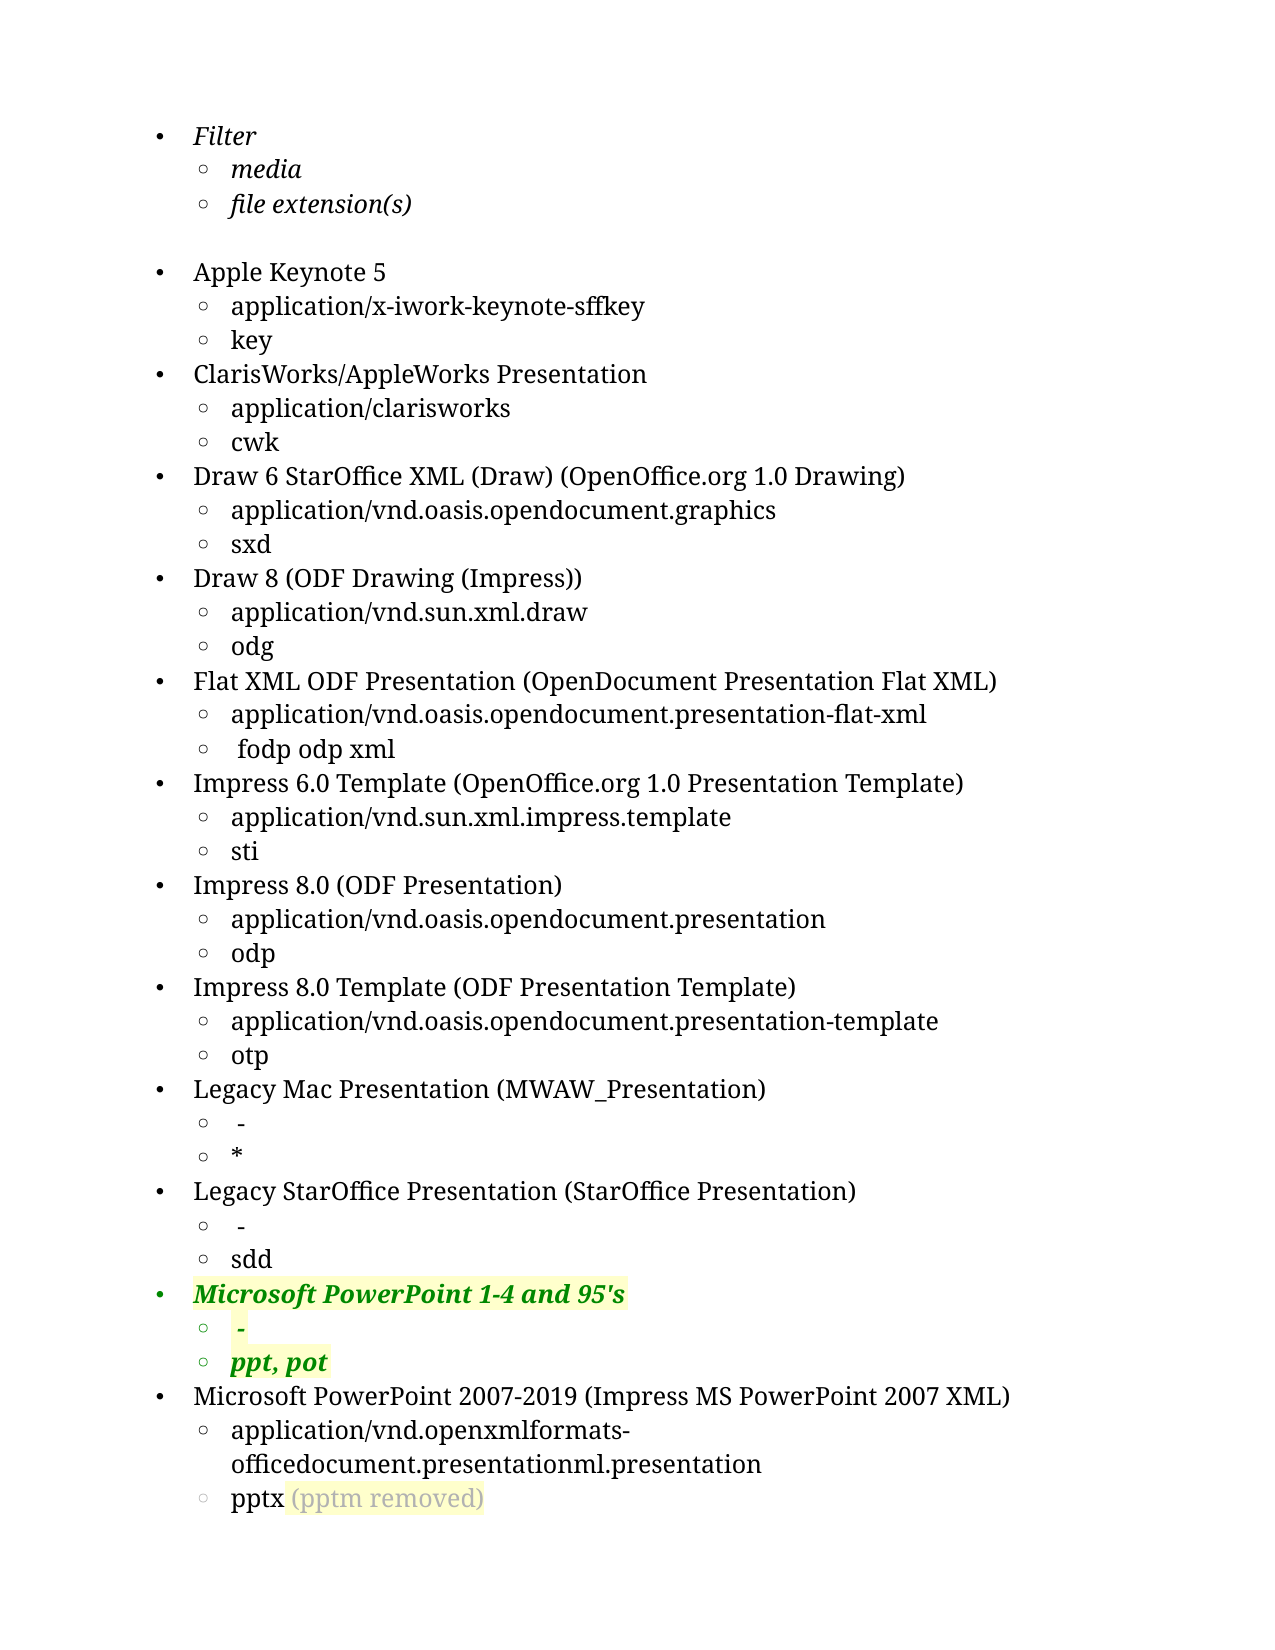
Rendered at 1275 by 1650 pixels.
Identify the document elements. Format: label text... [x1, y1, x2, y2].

list Impress 8.0 (ODF Presentation) [156, 867, 1157, 902]
list application/vnd.sun.xml.impress.template [193, 799, 1157, 833]
list application/vnd.oasis.opendocument.presentation [193, 902, 1157, 936]
list odp [193, 936, 1157, 970]
list Legacy StarOffice Presentation (StarOffice Presentation) [156, 1174, 1157, 1208]
list application/vnd.oasis.opendocument.presentation-flat-xml [193, 697, 1157, 731]
list ‑ [193, 1208, 1157, 1242]
list Flat XML ODF Presentation (OpenDocument Presentation Flat XML) [156, 663, 1157, 697]
list sti [193, 833, 1157, 867]
list cwk [193, 425, 1157, 459]
list Microsoft PowerPoint 2007-2019 (Impress MS PowerPoint 2007 XML) [156, 1378, 1157, 1412]
list pptx (pptm removed) [193, 1481, 1157, 1515]
list Legacy Mac Presentation (MWAW_Presentation) [156, 1072, 1157, 1106]
list Apple Keynote 5 [156, 254, 1157, 288]
list application/x-iwork-keynote-sffkey [193, 288, 1157, 322]
list fodp odp xml [193, 731, 1157, 765]
list ‑ [193, 1106, 1157, 1140]
list * [193, 1140, 1157, 1174]
list ppt, pot [193, 1344, 1157, 1378]
list Impress 8.0 Template (ODF Presentation Template) [156, 970, 1157, 1004]
list Filter [156, 118, 1157, 152]
list key [193, 322, 1157, 357]
list Microsoft PowerPoint 1-4 and 95's [156, 1276, 1157, 1310]
list application/vnd.sun.xml.draw [193, 595, 1157, 629]
list application/clarisworks [193, 391, 1157, 425]
list sxd [193, 527, 1157, 561]
list ClarisWorks/AppleWorks Presentation [156, 357, 1157, 391]
list application/vnd.oasis.opendocument.graphics [193, 493, 1157, 527]
list application/vnd.oasis.opendocument.presentation-template [193, 1004, 1157, 1038]
list media [193, 152, 1157, 186]
list file extension(s) [193, 186, 1157, 220]
list Draw 8 (ODF Drawing (Impress)) [156, 561, 1157, 595]
list otp [193, 1038, 1157, 1072]
list odg [193, 629, 1157, 663]
list Impress 6.0 Template (OpenOffice.org 1.0 Presentation Template) [156, 765, 1157, 799]
list Draw 6 StarOffice XML (Draw) (OpenOffice.org 1.0 Drawing) [156, 459, 1157, 493]
list ‑ [193, 1310, 1157, 1344]
list application/vnd.openxmlformats-officedocument.presentationml.presentation [193, 1412, 1157, 1481]
list sdd [193, 1242, 1157, 1276]
